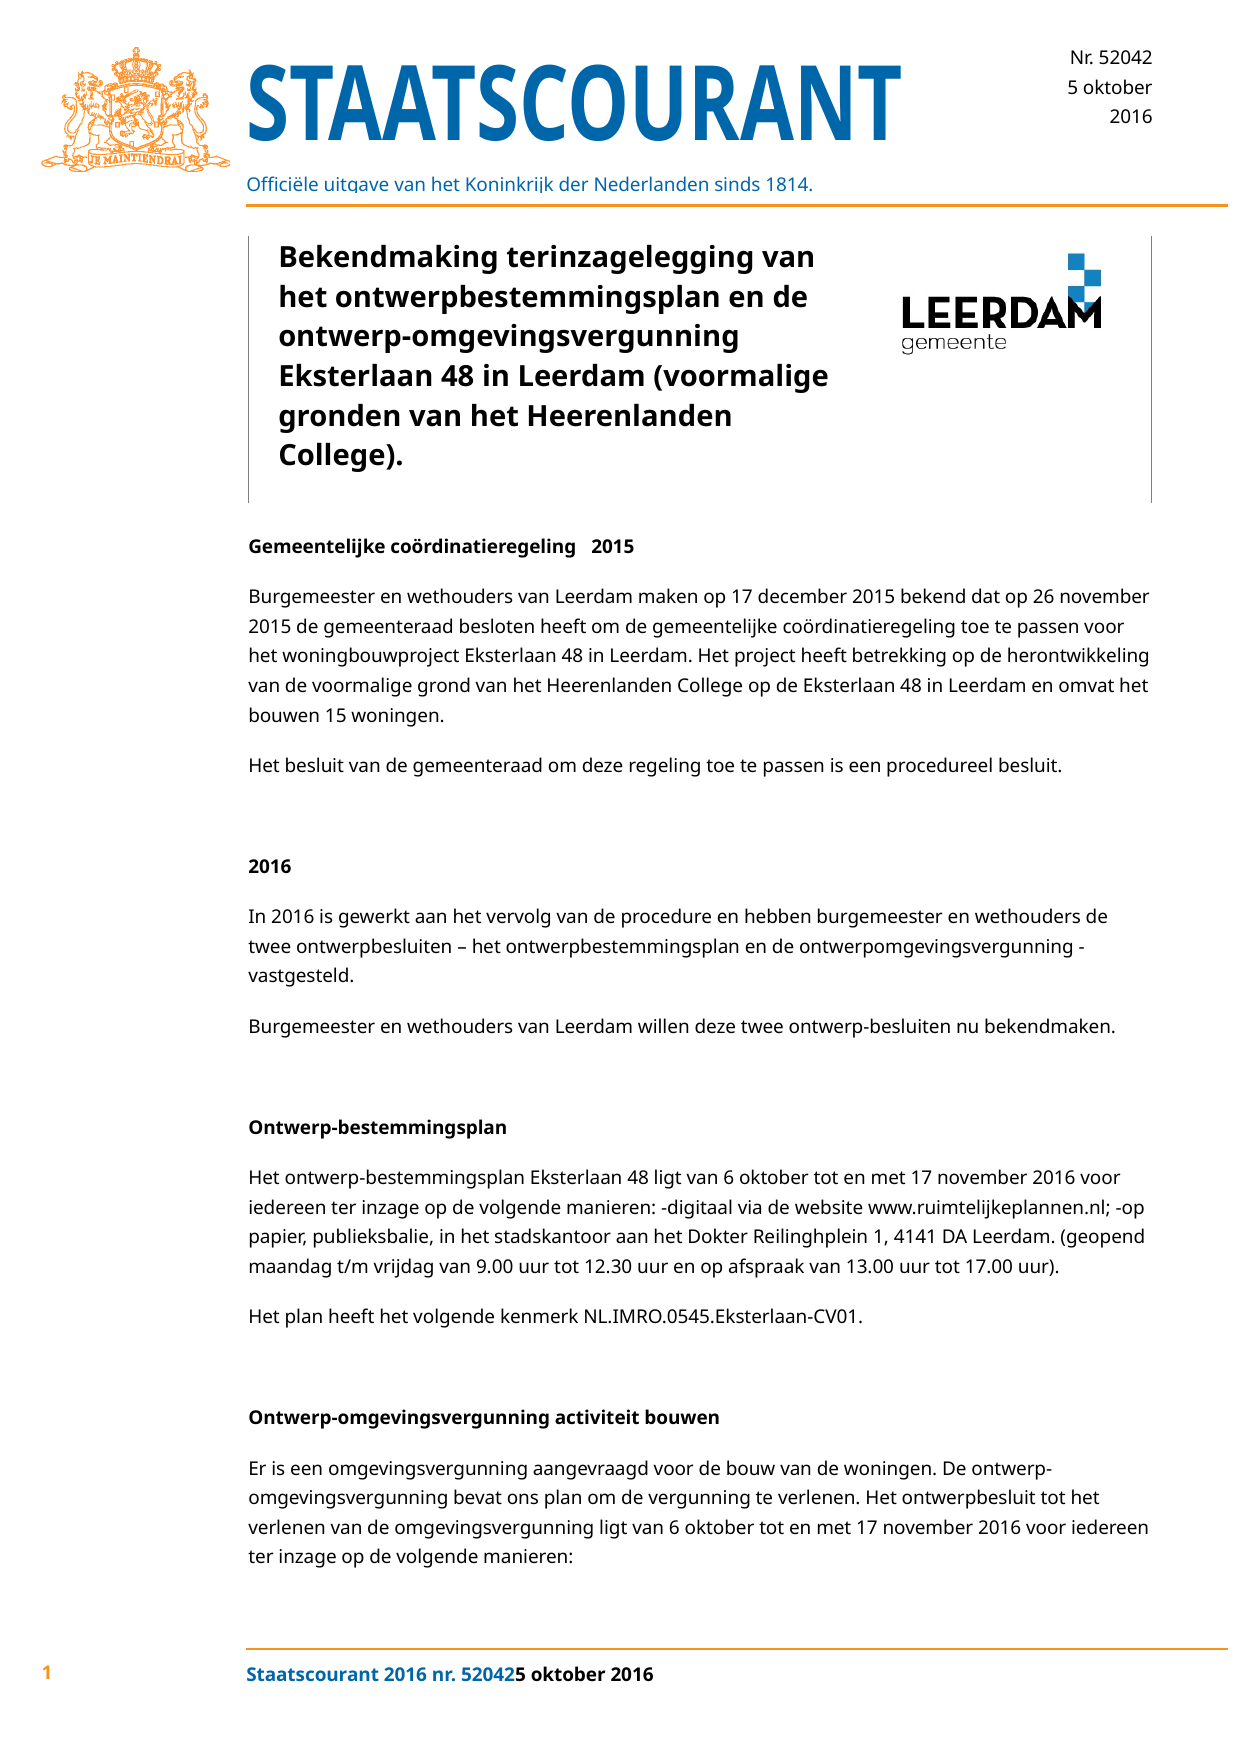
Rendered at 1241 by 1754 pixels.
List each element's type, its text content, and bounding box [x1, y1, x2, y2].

text Ontwerp-omgevingsvergunning activiteit bouwen [248, 1404, 1152, 1430]
text Burgemeester en wethouders van Leerdam maken op 17 december 2015 bekend dat op 26 november 2015 de gemeenteraad besloten heeft om de gemeentelijke coördinatieregeling toe te passen voor het woningbouwproject Eksterlaan 48 in Leerdam. Het project heeft betrekking op de herontwikkeling van de voormalige grond van het Heerenlanden College op de Eksterlaan 48 in Leerdam en omvat het bouwen 15 woningen. [248, 583, 1152, 727]
text Ontwerp-bestemmingsplan [248, 1114, 1152, 1139]
text Het plan heeft het volgende kenmerk NL.IMRO.0545.Eksterlaan-CV01. [248, 1303, 1152, 1329]
text Burgemeester en wethouders van Leerdam willen deze twee ontwerp-besluiten nu bekendmaken. [248, 1013, 1152, 1039]
table_header [850, 236, 1151, 503]
text In 2016 is gewerkt aan het vervolg van de procedure en hebben burgemeester en wethouders de twee ontwerpbesluiten – het ontwerpbestemmingsplan en de ontwerpomgevingsvergunning - vastgesteld. [248, 903, 1152, 988]
text Het besluit van de gemeenteraad om deze regeling toe te passen is een procedureel besluit. [248, 752, 1152, 778]
text Het ontwerp-bestemmingsplan Eksterlaan 48 ligt van 6 oktober tot en met 17 november 2016 voor iedereen ter inzage op de volgende manieren: -digitaal via de website www.ruimtelijkeplannen.nl; -op papier, publieksbalie, in het stadskantoor aan het Dokter Reilinghplein 1, 4141 DA Leerdam. (geopend maandag t/m vrijdag van 9.00 uur tot 12.30 uur en op afspraak van 13.00 uur tot 17.00 uur). [248, 1164, 1152, 1279]
text Er is een omgevingsvergunning aangevraagd voor de bouw van de woningen. De ontwerp-omgevingsvergunning bevat ons plan om de vergunning te verlenen. Het ontwerpbesluit tot het verlenen van de omgevingsvergunning ligt van 6 oktober tot en met 17 november 2016 voor iedereen ter inzage op de volgende manieren: [248, 1455, 1152, 1569]
text Gemeentelijke coördinatieregeling 2015 [248, 533, 1152, 559]
picture [882, 236, 1119, 374]
text 2016 [248, 853, 1152, 879]
table_header Bekendmaking terinzagelegging van het ontwerpbestemmingsplan en de ontwerp-omgevingsvergunning Eksterlaan 48 in Leerdam (voormalige gronden van het Heerenlanden College). [249, 236, 850, 503]
picture [41, 47, 231, 172]
